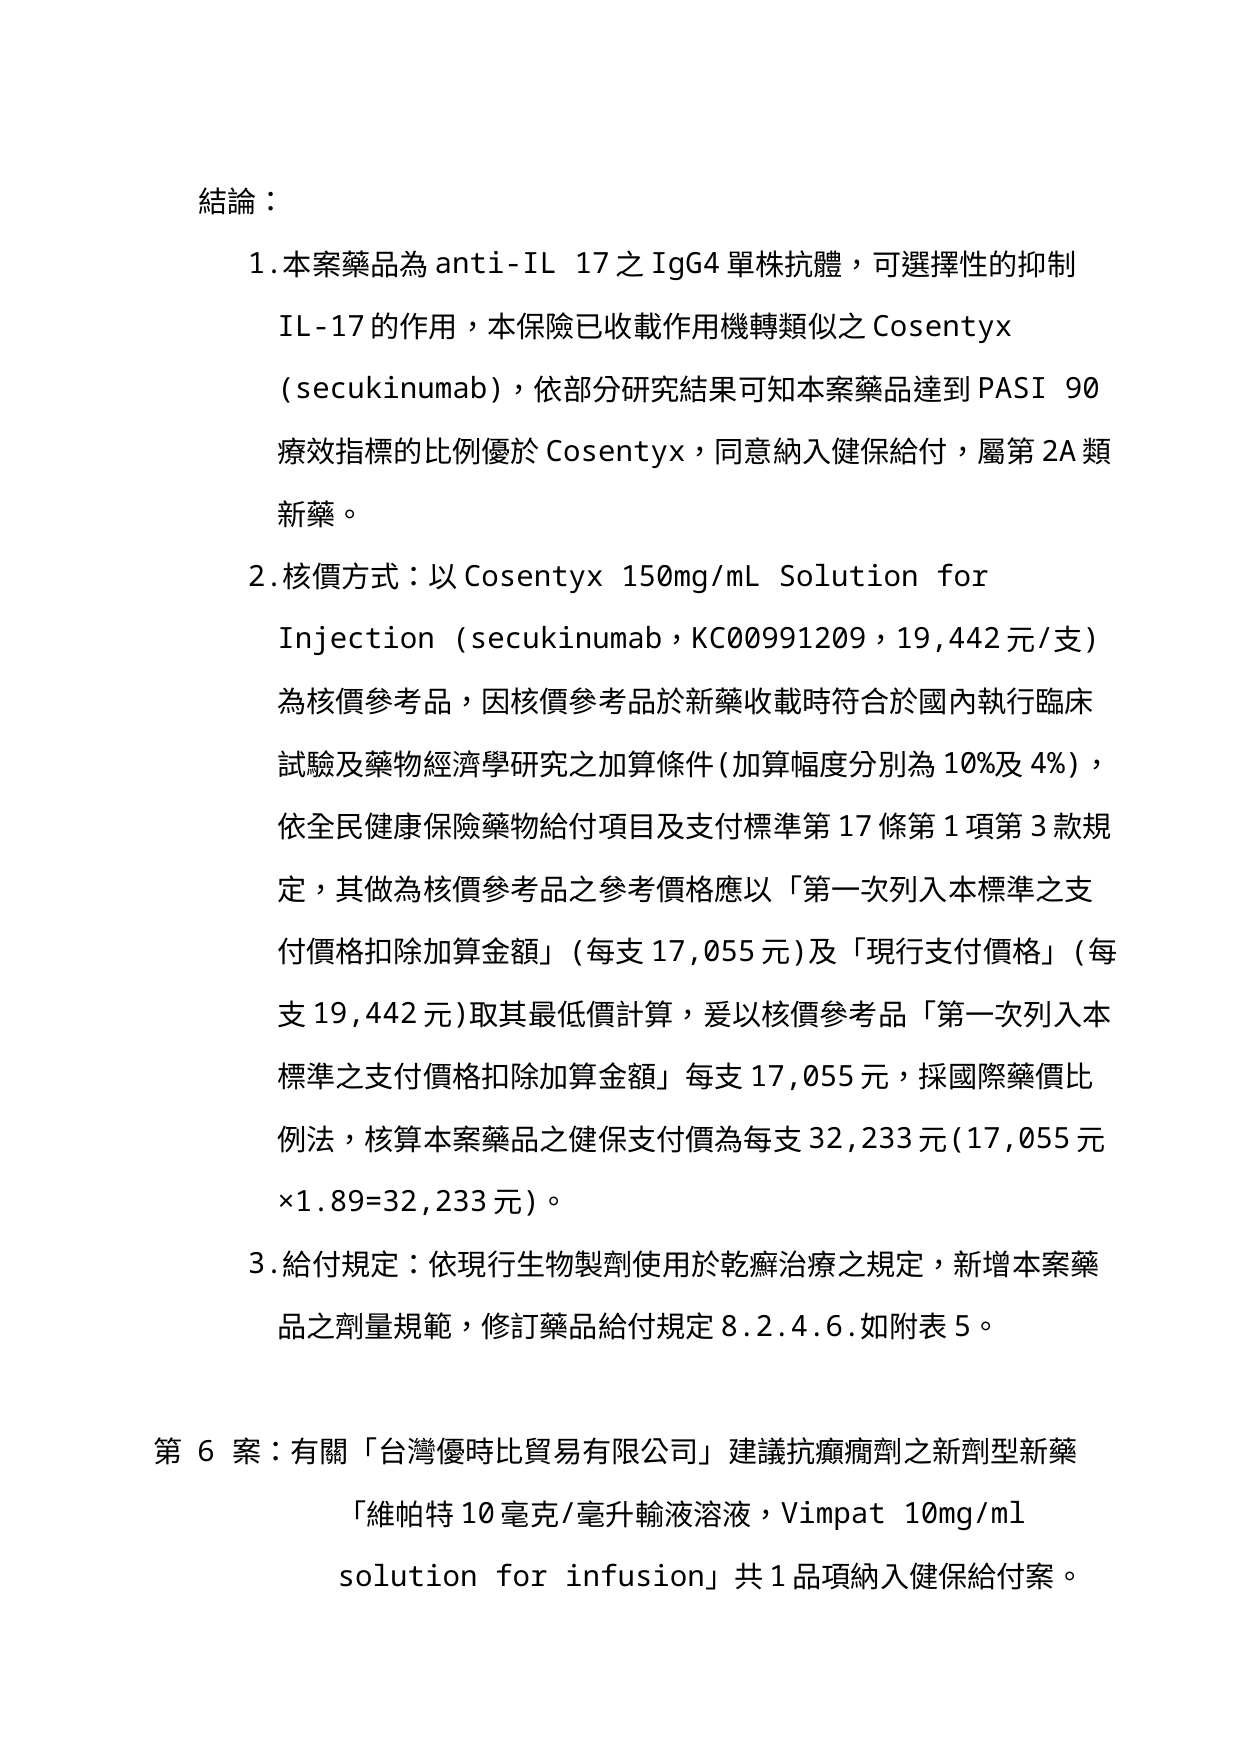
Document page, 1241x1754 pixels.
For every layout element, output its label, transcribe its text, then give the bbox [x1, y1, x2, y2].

text 結論： [198, 158, 1122, 221]
list 有關「台灣優時比貿易有限公司」建議抗癲癇劑之新劑型新藥「維帕特10毫克/毫升輸液溶液，Vimpat 10mg/ml solution for infusion」共1品項納入健保給付案。 [153, 1408, 1122, 1596]
text 1.本案藥品為anti-IL 17之IgG4單株抗體，可選擇性的抑制IL-17的作用，本保險已收載作用機轉類似之Cosentyx (secukinumab)，依部分研究結果可知本案藥品達到PASI 90療效指標的比例優於Cosentyx，同意納入健保給付，屬第2A類新藥。 [248, 221, 1122, 533]
text 2.核價方式：以Cosentyx 150mg/mL Solution for Injection (secukinumab，KC00991209，19,442元/支)為核價參考品，因核價參考品於新藥收載時符合於國內執行臨床試驗及藥物經濟學研究之加算條件(加算幅度分別為10%及4%)，依全民健康保險藥物給付項目及支付標準第17條第1項第3款規定，其做為核價參考品之參考價格應以「第一次列入本標準之支付價格扣除加算金額」(每支17,055元)及「現行支付價格」(每支19,442元)取其最低價計算，爰以核價參考品「第一次列入本標準之支付價格扣除加算金額」每支17,055元，採國際藥價比例法，核算本案藥品之健保支付價為每支32,233元(17,055元×1.89=32,233元)。 [248, 533, 1122, 1221]
text 3.給付規定：依現行生物製劑使用於乾癬治療之規定，新增本案藥品之劑量規範，修訂藥品給付規定8.2.4.6.如附表5。 [248, 1221, 1122, 1346]
